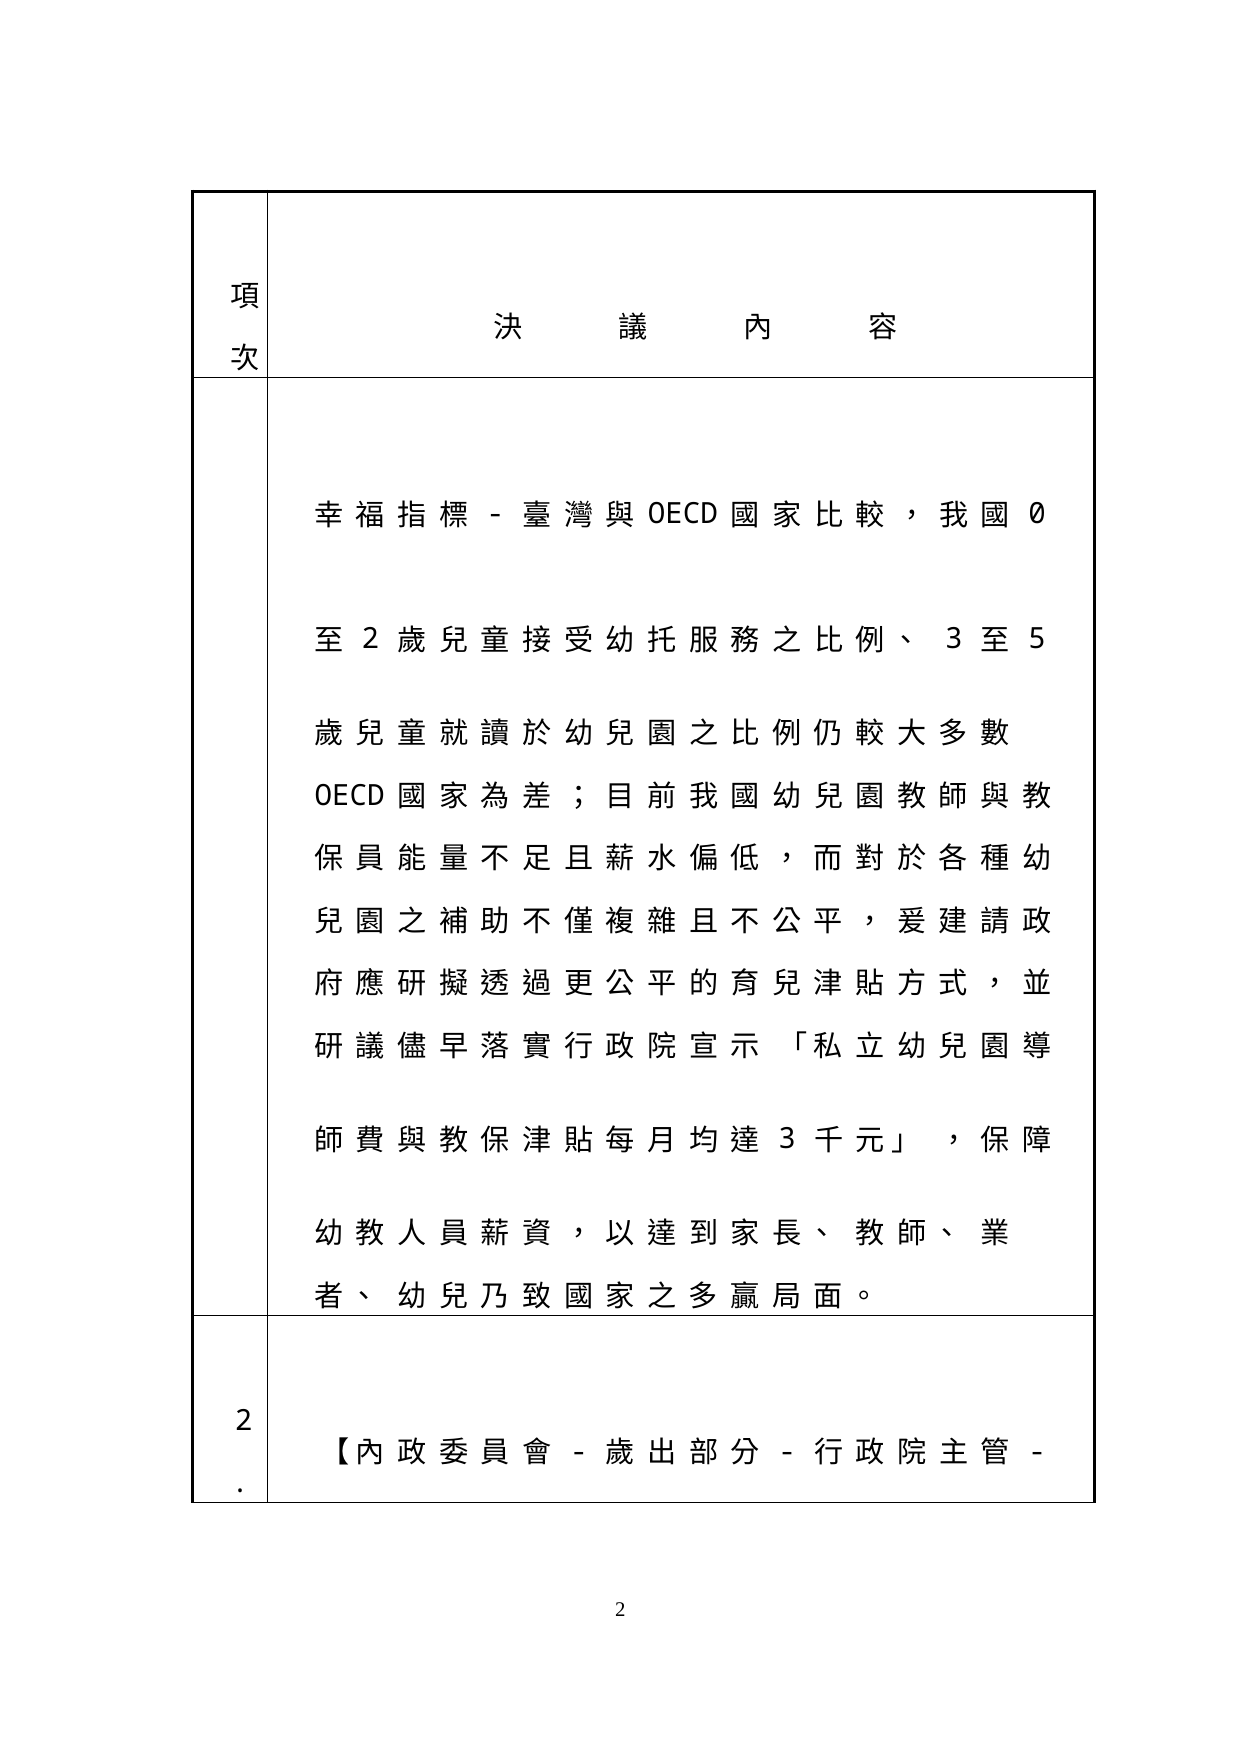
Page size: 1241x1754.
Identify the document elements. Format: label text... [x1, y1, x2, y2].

table_header 項次 [194, 193, 267, 377]
table_cell 2. [194, 1316, 267, 1502]
table_header 決 議 內 容 [268, 193, 1093, 377]
table_cell 幸福指標-臺灣與OECD國家比較，我國0至2歲兒童接受幼托服務之比例、3至5歲兒童就讀於幼兒園之比例仍較大多數OECD國家為差；目前我國幼兒園教師與教保員能量不足且薪水偏低，而對於各種幼兒園之補助不僅複雜且不公平，爰建請政府應研擬透過更公平的育兒津貼方式，並研議儘早落實行政院宣示「私立幼兒園導師費與教保津貼每月均達3千元」，保障幼教人員薪資，以達到家長、教師、業者、幼兒乃致國家之多贏局面。 [268, 378, 1093, 1314]
table_cell [194, 378, 267, 1314]
table_cell 【內政委員會-歲出部分-行政院主管- [268, 1316, 1093, 1502]
